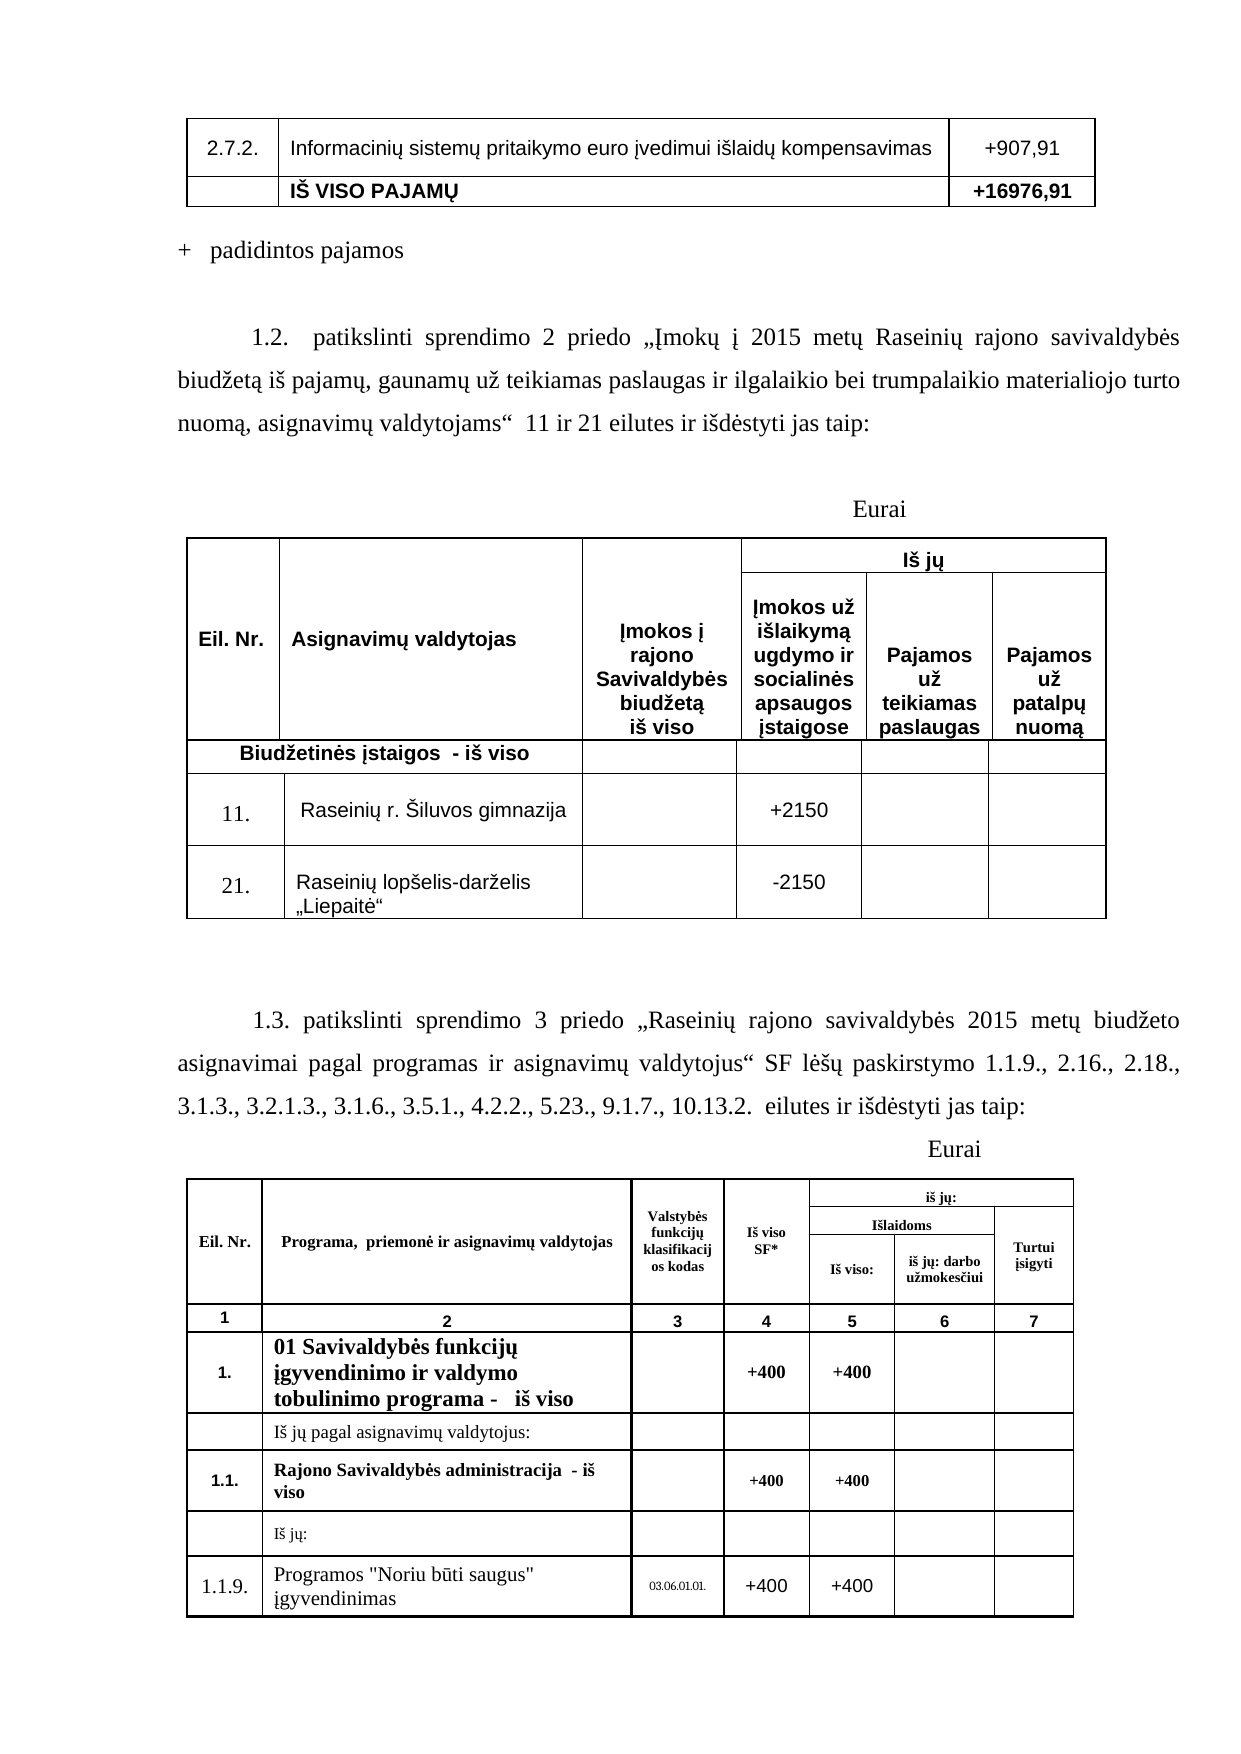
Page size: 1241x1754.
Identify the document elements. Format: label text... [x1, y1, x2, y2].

table_cell -2150 [737, 846, 861, 918]
table_cell Raseinių r. Šiluvos gimnazija [285, 774, 582, 845]
table_cell [995, 1414, 1073, 1449]
table_cell [995, 1512, 1073, 1554]
table_header Iš jų [742, 539, 1105, 572]
table_cell [989, 846, 1105, 918]
table_cell +400 [810, 1557, 894, 1615]
table_cell [725, 1512, 809, 1554]
table_cell Įmokos už išlaikymą ugdymo ir socialinės apsaugos įstaigose [742, 573, 866, 739]
table_cell [188, 177, 278, 206]
table_header Asignavimų valdytojas [280, 539, 582, 739]
table_cell +16976,91 [950, 177, 1094, 206]
table_cell Turtui įsigyti [995, 1207, 1073, 1302]
table_cell [188, 1414, 262, 1449]
table_cell 6 [895, 1305, 994, 1331]
table_header Eil. Nr. [188, 1180, 261, 1302]
table_header Programa, priemonė ir asignavimų valdytojas [263, 1180, 630, 1302]
table_cell 2.7.2. [188, 119, 278, 176]
table_cell [895, 1557, 994, 1615]
table_cell Programos "Noriu būti saugus" įgyvendinimas [263, 1557, 630, 1615]
table_header Valstybės funkcijų klasifikacijos kodas [633, 1180, 723, 1302]
table_cell Iš jų: [263, 1512, 630, 1554]
table_cell [895, 1512, 994, 1554]
table_cell [989, 741, 1105, 773]
table_cell [810, 1414, 894, 1449]
table_cell 2 [263, 1305, 630, 1331]
table_cell [583, 741, 736, 773]
table_cell 1 [188, 1305, 261, 1331]
table_cell [895, 1451, 994, 1510]
table_cell 1. [188, 1333, 262, 1412]
table_cell Išlaidoms [810, 1207, 994, 1234]
table_cell IŠ VISO PAJAMŲ [279, 177, 948, 206]
table_cell Pajamos už teikiamas paslaugas [867, 573, 992, 739]
table_cell Rajono Savivaldybės administracija - iš viso [263, 1451, 630, 1510]
table_cell [725, 1414, 809, 1449]
table_cell [633, 1451, 723, 1510]
table_cell 11. [188, 774, 284, 845]
table_cell [995, 1557, 1073, 1615]
table_cell Iš jų pagal asignavimų valdytojus: [263, 1414, 630, 1449]
text Eurai [177, 494, 1181, 523]
table_cell +400 [810, 1333, 894, 1412]
table_cell [633, 1414, 723, 1449]
table_cell +907,91 [950, 119, 1094, 176]
table_cell Raseinių lopšelis-darželis „Liepaitė“ [285, 846, 582, 918]
table_cell [633, 1512, 723, 1554]
table_cell [995, 1333, 1073, 1412]
text 1.2. patikslinti sprendimo 2 priedo „Įmokų į 2015 metų Raseinių rajono savivaldybės biudžetą iš pajamų, gaunamų už teikiamas paslaugas ir ilgalaikio bei trumpalaikio materialiojo turto nuomą, asignavimų valdytojams“ 11 ir 21 eilutes ir išdėstyti jas taip: [177, 322, 1181, 437]
table_cell Informacinių sistemų pritaikymo euro įvedimui išlaidų kompensavimas [279, 119, 948, 176]
table_cell +400 [725, 1451, 809, 1510]
table_cell [895, 1414, 994, 1449]
table_cell 01 Savivaldybės funkcijų įgyvendinimo ir valdymo tobulinimo programa - iš viso [263, 1333, 630, 1412]
table_cell [583, 774, 736, 845]
table_cell [737, 741, 861, 773]
text + padidintos pajamos [177, 235, 1181, 264]
table_cell 4 [725, 1305, 809, 1331]
table_cell 3 [633, 1305, 723, 1331]
table_cell +2150 [737, 774, 861, 845]
table_cell iš jų: darbo užmokesčiui [895, 1235, 994, 1302]
text Eurai [927, 1134, 1181, 1163]
table_cell +400 [725, 1557, 809, 1615]
table_cell +400 [810, 1451, 894, 1510]
table_cell [895, 1333, 994, 1412]
text 1.3. patikslinti sprendimo 3 priedo „Raseinių rajono savivaldybės 2015 metų biudžeto asignavimai pagal programas ir asignavimų valdytojus“ SF lėšų paskirstymo 1.1.9., 2.16., 2.18., 3.1.3., 3.2.1.3., 3.1.6., 3.5.1., 4.2.2., 5.23., 9.1.7., 10.13.2. eilutes ir išdėstyti jas taip: [177, 1005, 1181, 1120]
table_cell [989, 774, 1105, 845]
table_cell 1.1.9. [188, 1557, 262, 1615]
table_cell [862, 741, 988, 773]
table_header Įmokos į rajono Savivaldybės biudžetą iš viso [583, 539, 741, 739]
table_cell 5 [810, 1305, 894, 1331]
table_cell [995, 1451, 1073, 1510]
table_cell 7 [995, 1305, 1073, 1331]
table_cell 03.06.01.01. [633, 1557, 723, 1615]
table_cell [188, 1512, 262, 1554]
table_header Iš viso SF* [725, 1180, 809, 1302]
table_cell [862, 846, 988, 918]
table_cell [583, 846, 736, 918]
table_cell [810, 1512, 894, 1554]
table_cell [862, 774, 988, 845]
table_cell Pajamos už patalpų nuomą [993, 573, 1105, 739]
table_cell Iš viso: [810, 1235, 894, 1302]
table_cell 1.1. [188, 1451, 262, 1510]
table_cell [633, 1333, 723, 1412]
table_cell 21. [188, 846, 284, 918]
table_header Eil. Nr. [188, 539, 279, 739]
table_cell +400 [725, 1333, 809, 1412]
table_header iš jų: [810, 1180, 1073, 1206]
table_cell Biudžetinės įstaigos - iš viso [188, 741, 582, 773]
